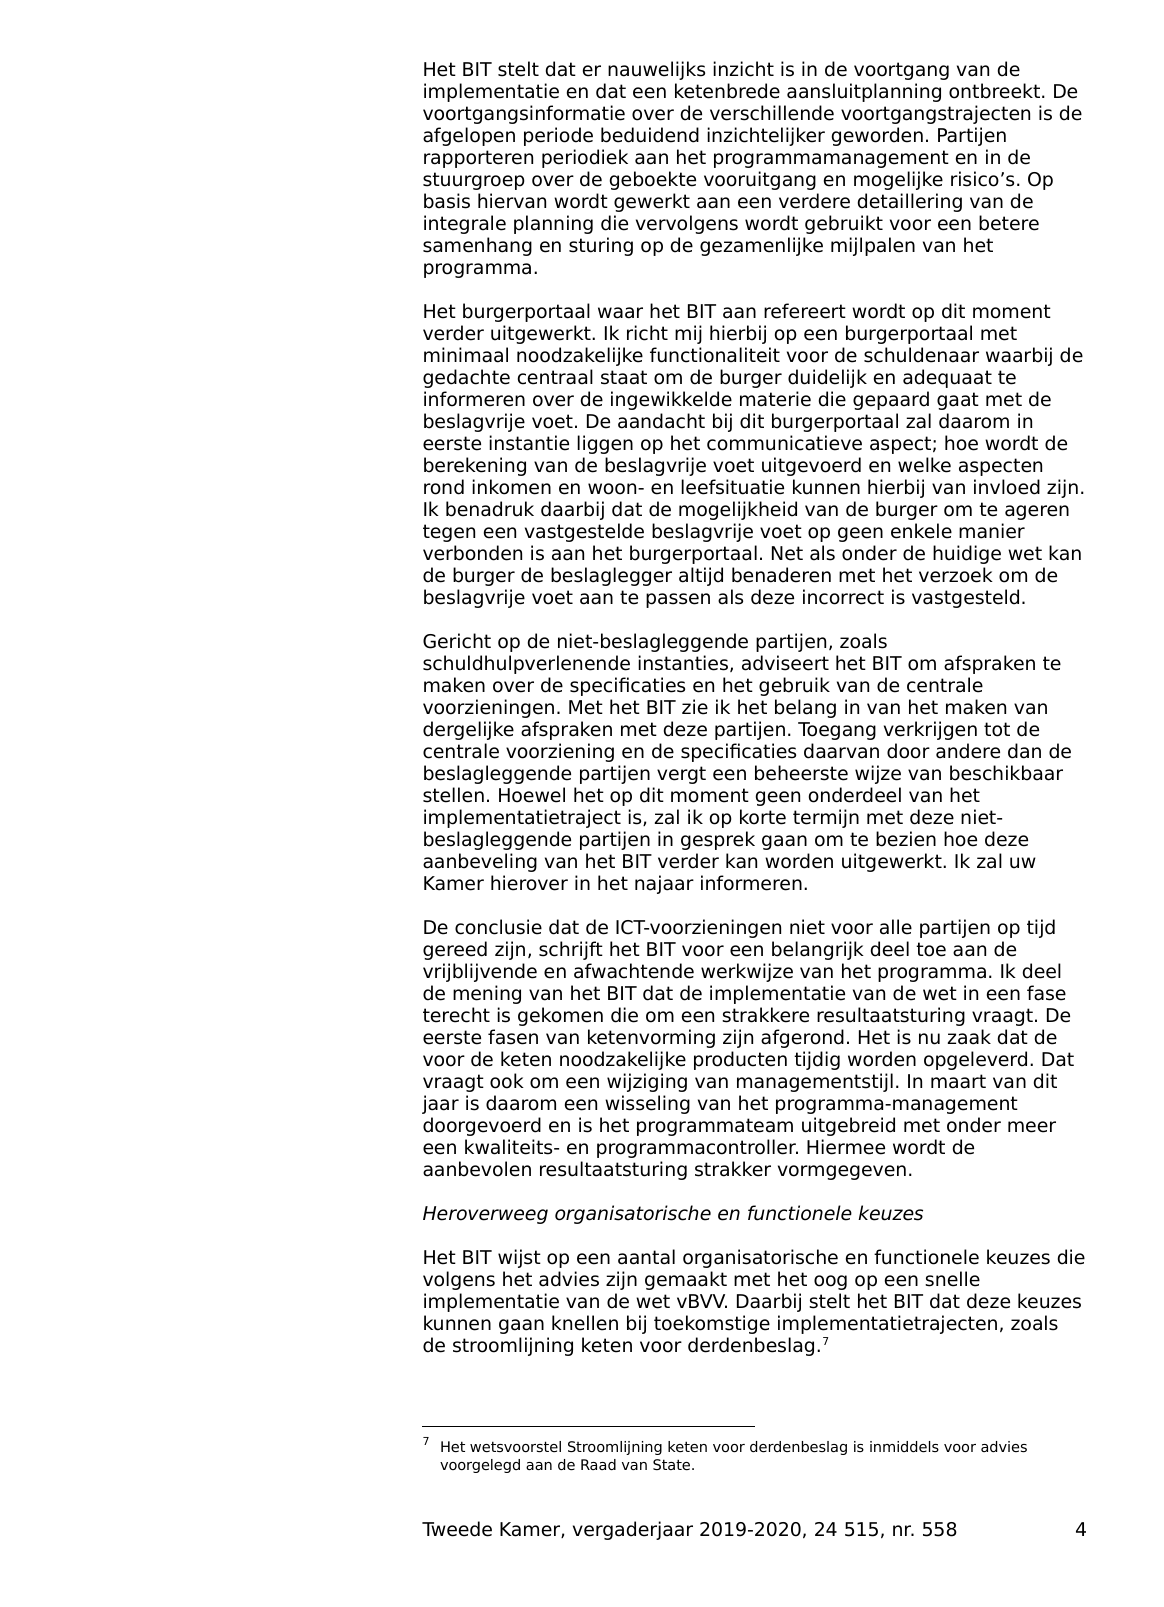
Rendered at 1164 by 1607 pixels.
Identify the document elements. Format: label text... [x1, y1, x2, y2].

text Het BIT stelt dat er nauwelijks inzicht is in de voortgang van de implementatie en dat een ketenbrede aansluitplanning ontbreekt. De voortgangsinformatie over de verschillende voortgangstrajecten is de afgelopen periode beduidend inzichtelijker geworden. Partijen rapporteren periodiek aan het programmamanagement en in de stuurgroep over de geboekte vooruitgang en mogelijke risico’s. Op basis hiervan wordt gewerkt aan een verdere detaillering van de integrale planning die vervolgens wordt gebruikt voor een betere samenhang en sturing op de gezamenlijke mijlpalen van het programma. [422, 59, 1087, 279]
text Het BIT wijst op een aantal organisatorische en functionele keuzes die volgens het advies zijn gemaakt met het oog op een snelle implementatie van de wet vBVV. Daarbij stelt het BIT dat deze keuzes kunnen gaan knellen bij toekomstige implementatietrajecten, zoals de stroomlijning keten voor derdenbeslag. [422, 1247, 1087, 1357]
text Het burgerportaal waar het BIT aan refereert wordt op dit moment verder uitgewerkt. Ik richt mij hierbij op een burgerportaal met minimaal noodzakelijke functionaliteit voor de schuldenaar waarbij de gedachte centraal staat om de burger duidelijk en adequaat te informeren over de ingewikkelde materie die gepaard gaat met de beslagvrije voet. De aandacht bij dit burgerportaal zal daarom in eerste instantie liggen op het communicatieve aspect; hoe wordt de berekening van de beslagvrije voet uitgevoerd en welke aspecten rond inkomen en woon- en leefsituatie kunnen hierbij van invloed zijn. Ik benadruk daarbij dat de mogelijkheid van de burger om te ageren tegen een vastgestelde beslagvrije voet op geen enkele manier verbonden is aan het burgerportaal. Net als onder de huidige wet kan de burger de beslaglegger altijd benaderen met het verzoek om de beslagvrije voet aan te passen als deze incorrect is vastgesteld. [422, 301, 1087, 609]
text Het wetsvoorstel Stroomlijning keten voor derdenbeslag is inmiddels voor advies voorgelegd aan de Raad van State. [422, 1435, 1087, 1474]
text De conclusie dat de ICT-voorzieningen niet voor alle partijen op tijd gereed zijn, schrijft het BIT voor een belangrijk deel toe aan de vrijblijvende en afwachtende werkwijze van het programma. Ik deel de mening van het BIT dat de implementatie van de wet in een fase terecht is gekomen die om een strakkere resultaatsturing vraagt. De eerste fasen van ketenvorming zijn afgerond. Het is nu zaak dat de voor de keten noodzakelijke producten tijdig worden opgeleverd. Dat vraagt ook om een wijziging van managementstijl. In maart van dit jaar is daarom een wisseling van het programma-management doorgevoerd en is het programmateam uitgebreid met onder meer een kwaliteits- en programmacontroller. Hiermee wordt de aanbevolen resultaatsturing strakker vormgegeven. [422, 917, 1087, 1181]
text Gericht op de niet-beslagleggende partijen, zoals schuldhulpverlenende instanties, adviseert het BIT om afspraken te maken over de specificaties en het gebruik van de centrale voorzieningen. Met het BIT zie ik het belang in van het maken van dergelijke afspraken met deze partijen. Toegang verkrijgen tot de centrale voorziening en de specificaties daarvan door andere dan de beslagleggende partijen vergt een beheerste wijze van beschikbaar stellen. Hoewel het op dit moment geen onderdeel van het implementatietraject is, zal ik op korte termijn met deze niet-beslagleggende partijen in gesprek gaan om te bezien hoe deze aanbeveling van het BIT verder kan worden uitgewerkt. Ik zal uw Kamer hierover in het najaar informeren. [422, 631, 1087, 895]
subtitle Heroverweeg organisatorische en functionele keuzes [422, 1203, 1087, 1225]
